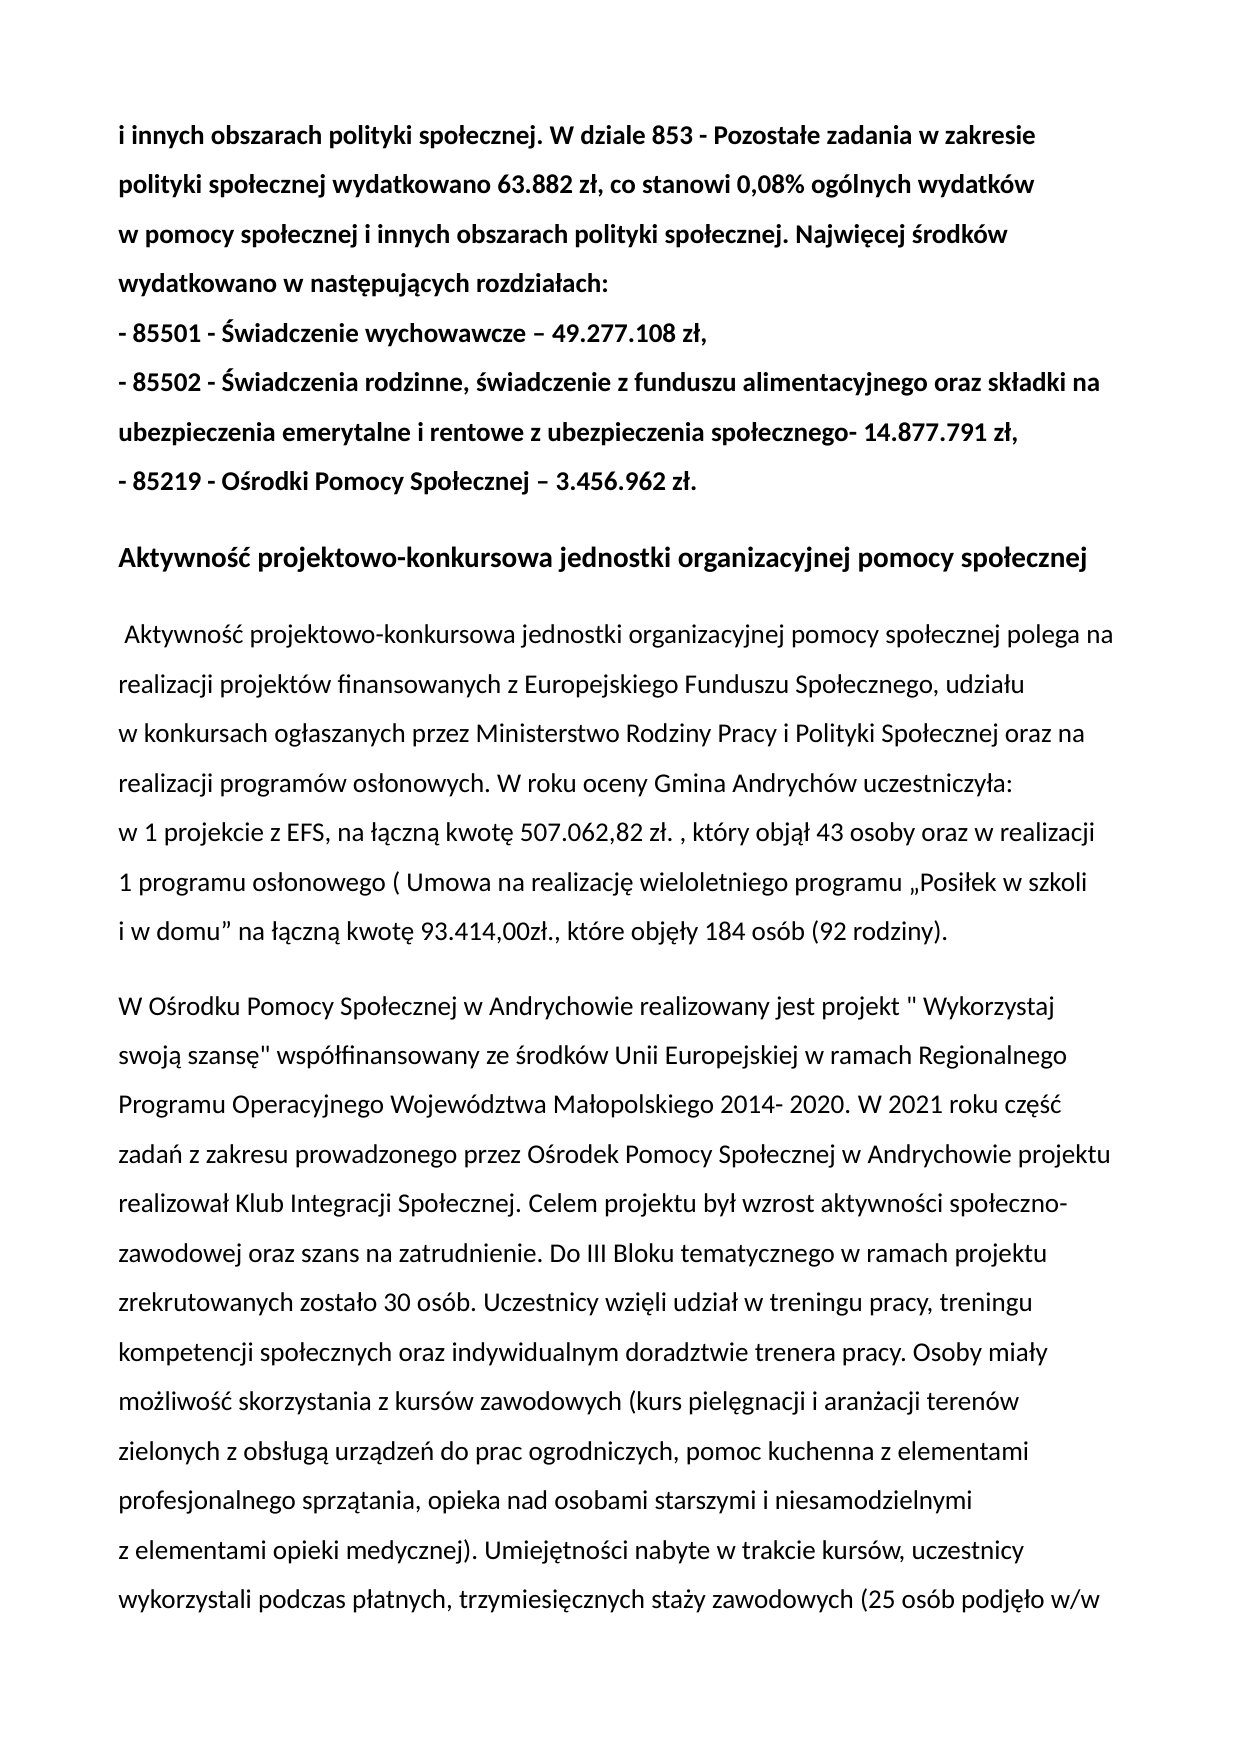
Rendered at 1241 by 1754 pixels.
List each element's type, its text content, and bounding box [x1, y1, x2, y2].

text W Ośrodku Pomocy Społecznej w Andrychowie realizowany jest projekt " Wykorzystaj swoją szansę" współfinansowany ze środków Unii Europejskiej w ramach Regionalnego Programu Operacyjnego Województwa Małopolskiego 2014- 2020. W 2021 roku część zadań z zakresu prowadzonego przez Ośrodek Pomocy Społecznej w Andrychowie projektu realizował Klub Integracji Społecznej. Celem projektu był wzrost aktywności społeczno-zawodowej oraz szans na zatrudnienie. Do III Bloku tematycznego w ramach projektu zrekrutowanych zostało 30 osób. Uczestnicy wzięli udział w treningu pracy, treningu kompetencji społecznych oraz indywidualnym doradztwie trenera pracy. Osoby miały możliwość skorzystania z kursów zawodowych (kurs pielęgnacji i aranżacji terenów zielonych z obsługą urządzeń do prac ogrodniczych, pomoc kuchenna z elementami profesjonalnego sprzątania, opieka nad osobami starszymi i niesamodzielnymi z elementami opieki medycznej). Umiejętności nabyte w trakcie kursów, uczestnicy wykorzystali podczas płatnych, trzymiesięcznych staży zawodowych (25 osób podjęło w/w [118, 989, 1122, 1616]
text - 85502 - Świadczenia rodzinne, świadczenie z funduszu alimentacyjnego oraz składki na ubezpieczenia emerytalne i rentowe z ubezpieczenia społecznego- 14.877.791 zł, [118, 366, 1122, 448]
text - 85219 - Ośrodki Pomocy Społecznej – 3.456.962 zł. [118, 464, 1122, 497]
text i innych obszarach polityki społecznej. W dziale 853 - Pozostałe zadania w zakresie polityki społecznej wydatkowano 63.882 zł, co stanowi 0,08% ogólnych wydatków w pomocy społecznej i innych obszarach polityki społecznej. Najwięcej środków wydatkowano w następujących rozdziałach: [118, 118, 1122, 299]
subtitle Aktywność projektowo-konkursowa jednostki organizacyjnej pomocy społecznej [118, 539, 1122, 574]
text Aktywność projektowo-konkursowa jednostki organizacyjnej pomocy społecznej polega na realizacji projektów finansowanych z Europejskiego Funduszu Społecznego, udziału w konkursach ogłaszanych przez Ministerstwo Rodziny Pracy i Polityki Społecznej oraz na realizacji programów osłonowych. W roku oceny Gmina Andrychów uczestniczyła: w 1 projekcie z EFS, na łączną kwotę 507.062,82 zł. , który objął 43 osoby oraz w realizacji 1 programu osłonowego ( Umowa na realizację wieloletniego programu „Posiłek w szkoli i w domu” na łączną kwotę 93.414,00zł., które objęły 184 osób (92 rodziny). [118, 617, 1122, 947]
text - 85501 - Świadczenie wychowawcze – 49.277.108 zł, [118, 316, 1122, 349]
